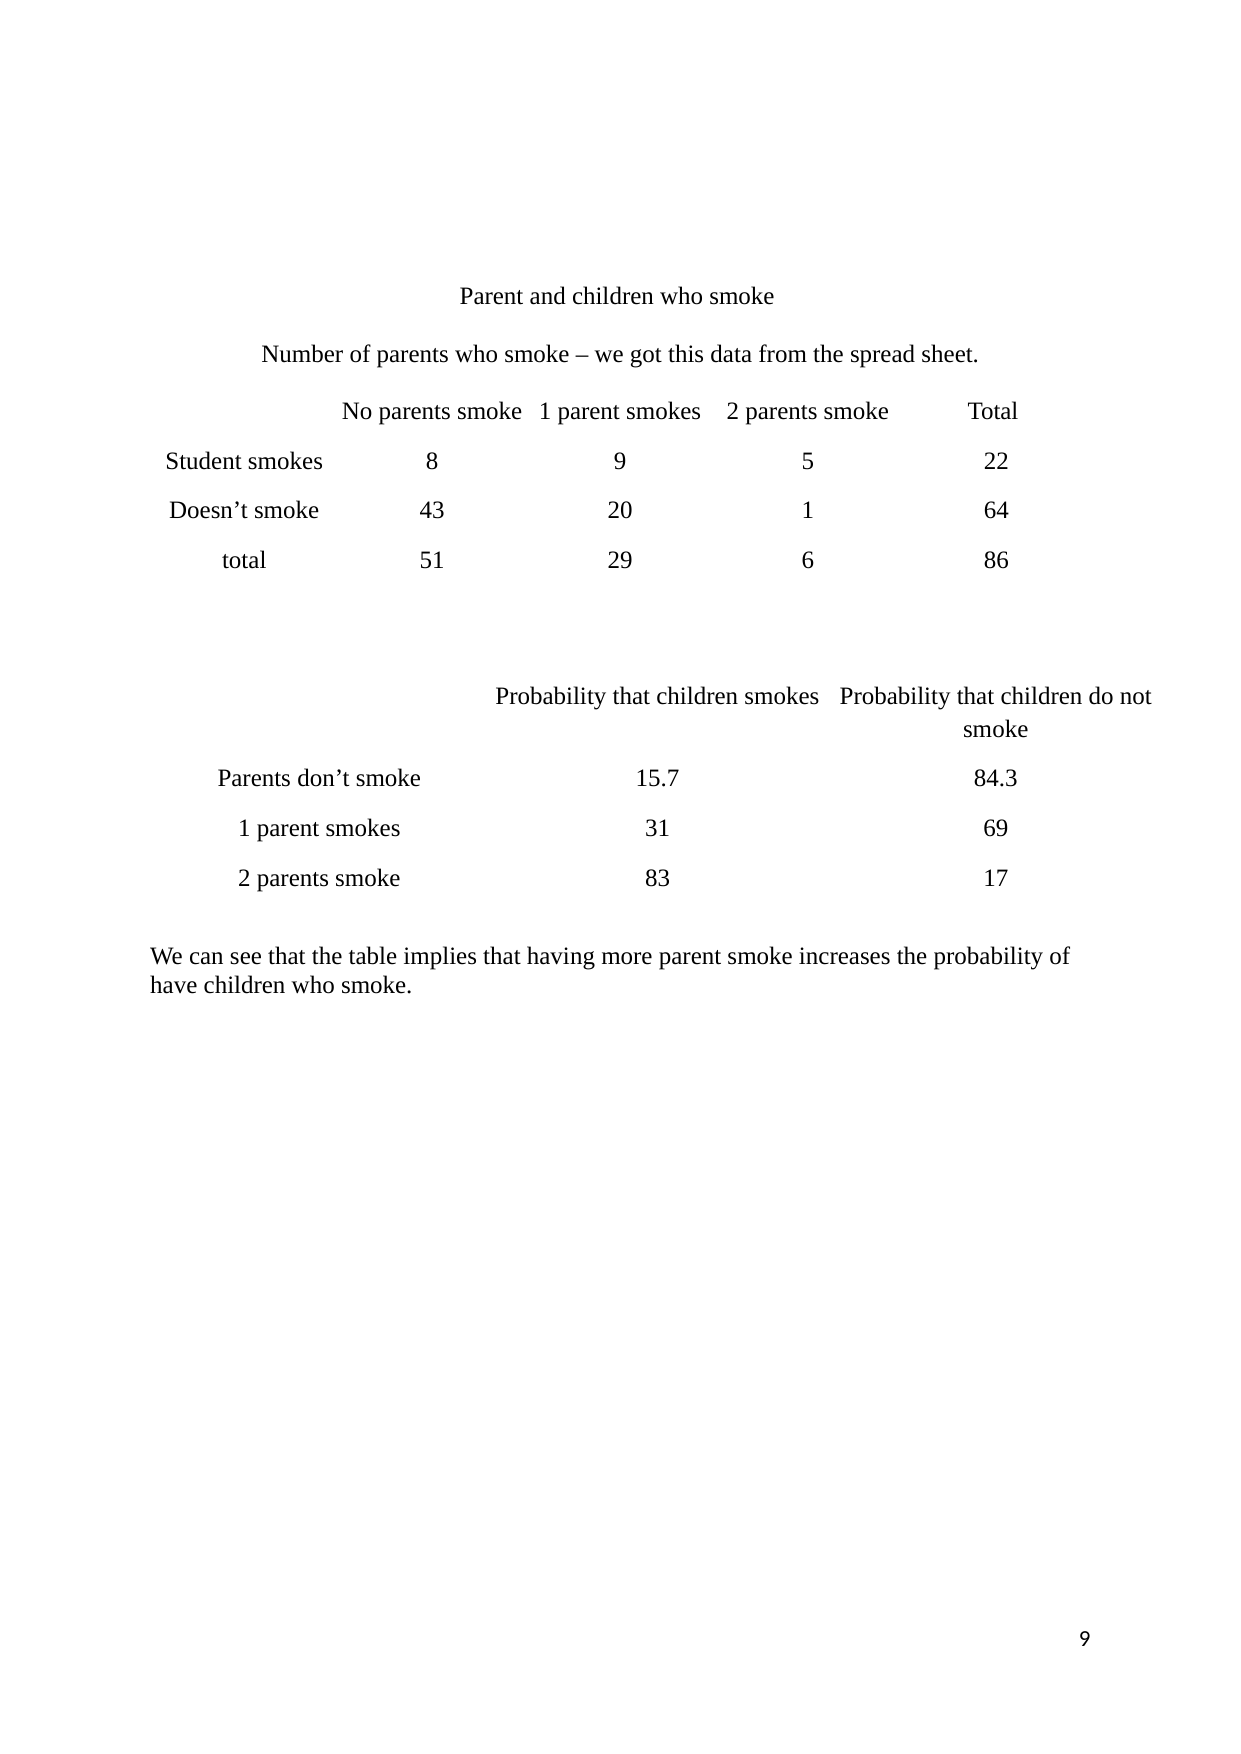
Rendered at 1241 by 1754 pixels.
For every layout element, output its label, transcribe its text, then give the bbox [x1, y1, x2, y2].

table_cell 5 [714, 446, 902, 496]
table_cell 64 [902, 496, 1090, 545]
table_header 2 parents smoke [714, 396, 902, 446]
table_cell 31 [488, 813, 826, 863]
table_header Total [902, 396, 1090, 446]
table_cell 29 [526, 545, 714, 595]
table_cell 9 [526, 446, 714, 496]
table_cell Student smokes [150, 446, 338, 496]
table_cell 15.7 [488, 764, 826, 813]
table_cell Parents don’t smoke [150, 764, 488, 813]
table_cell 51 [338, 545, 526, 595]
table_cell 6 [714, 545, 902, 595]
table_cell 69 [826, 813, 1165, 863]
table_cell 83 [488, 863, 826, 912]
table_header [150, 203, 1090, 253]
table_cell 22 [902, 446, 1090, 496]
table_cell 84.3 [826, 764, 1165, 813]
table_header Probability that children smokes [488, 681, 826, 763]
table_cell total [150, 545, 338, 595]
table_header Probability that children do not smoke [826, 681, 1165, 763]
text We can see that the table implies that having more parent smoke increases the probability of have children who smoke. [150, 941, 1090, 998]
table_cell 20 [526, 496, 714, 545]
table_cell Doesn’t smoke [150, 496, 338, 545]
table_header No parents smoke [338, 396, 526, 446]
text Number of parents who smoke – we got this data from the spread sheet. [150, 339, 1090, 368]
table_cell 2 parents smoke [150, 863, 488, 912]
table_cell 1 [714, 496, 902, 545]
table_cell 86 [902, 545, 1090, 595]
table_header [150, 396, 338, 446]
table_cell 43 [338, 496, 526, 545]
text Parent and children who smoke [150, 281, 1090, 310]
table_cell 17 [826, 863, 1165, 912]
table_header [150, 681, 488, 763]
table_cell 1 parent smokes [150, 813, 488, 863]
table_cell 8 [338, 446, 526, 496]
table_header 1 parent smokes [526, 396, 714, 446]
